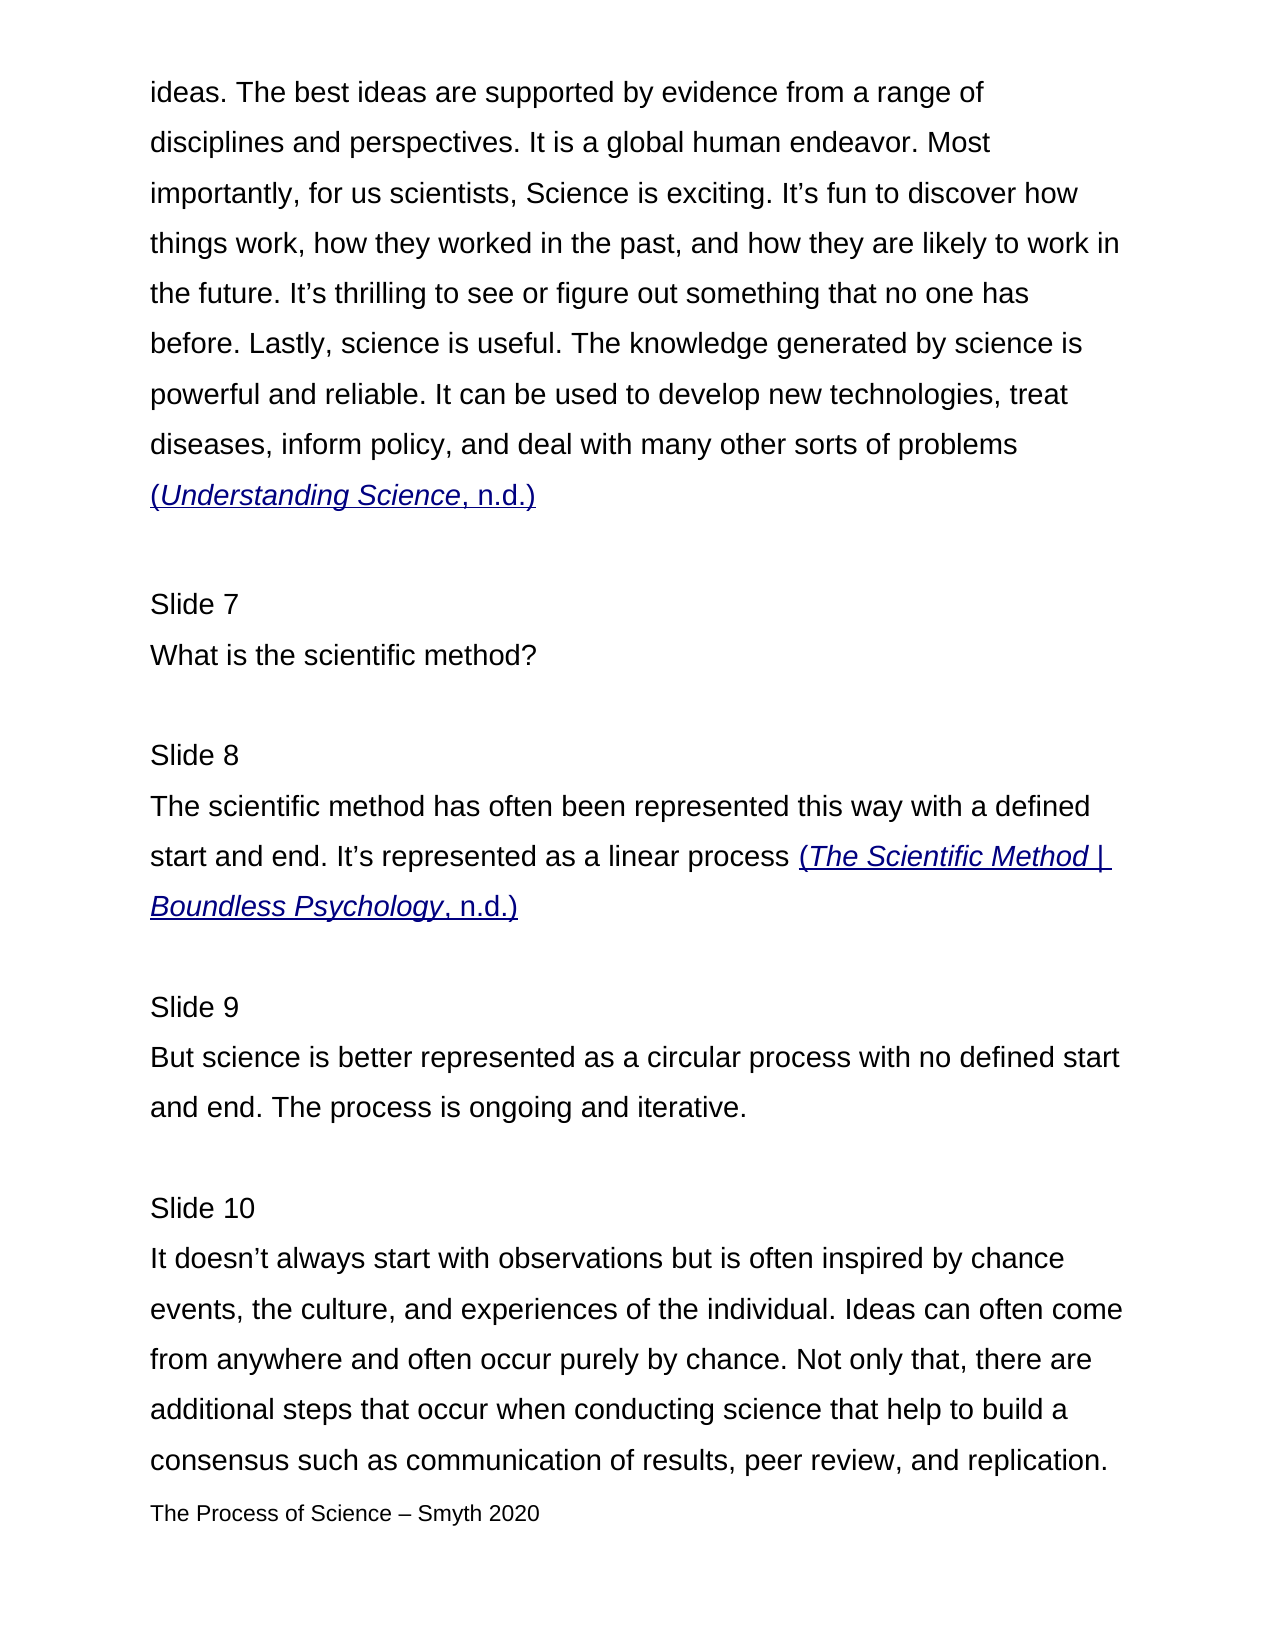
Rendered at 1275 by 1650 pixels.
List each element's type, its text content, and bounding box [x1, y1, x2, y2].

text Slide 7 [150, 587, 1125, 621]
text But science is better represented as a circular process with no defined start and end. The process is ongoing and iterative. [150, 1040, 1125, 1124]
text What is the scientific method? [150, 638, 1125, 671]
text ideas. The best ideas are supported by evidence from a range of disciplines and perspectives. It is a global human endeavor. Most importantly, for us scientists, Science is exciting. It’s fun to discover how things work, how they worked in the past, and how they are likely to work in the future. It’s thrilling to see or figure out something that no one has before. Lastly, science is useful. The knowledge generated by science is powerful and reliable. It can be used to develop new technologies, treat diseases, inform policy, and deal with many other sorts of problems (Understanding Science, n.d.) [150, 75, 1125, 511]
text Slide 10 [150, 1191, 1125, 1224]
text The scientific method has often been represented this way with a defined start and end. It’s represented as a linear process (The Scientific Method | Boundless Psychology, n.d.) [150, 788, 1125, 923]
text It doesn’t always start with observations but is often inspired by chance events, the culture, and experiences of the individual. Ideas can often come from anywhere and often occur purely by chance. Not only that, there are additional steps that occur when conducting science that help to build a consensus such as communication of results, peer review, and replication. [150, 1241, 1125, 1476]
text Slide 9 [150, 990, 1125, 1023]
text Slide 8 [150, 738, 1125, 772]
